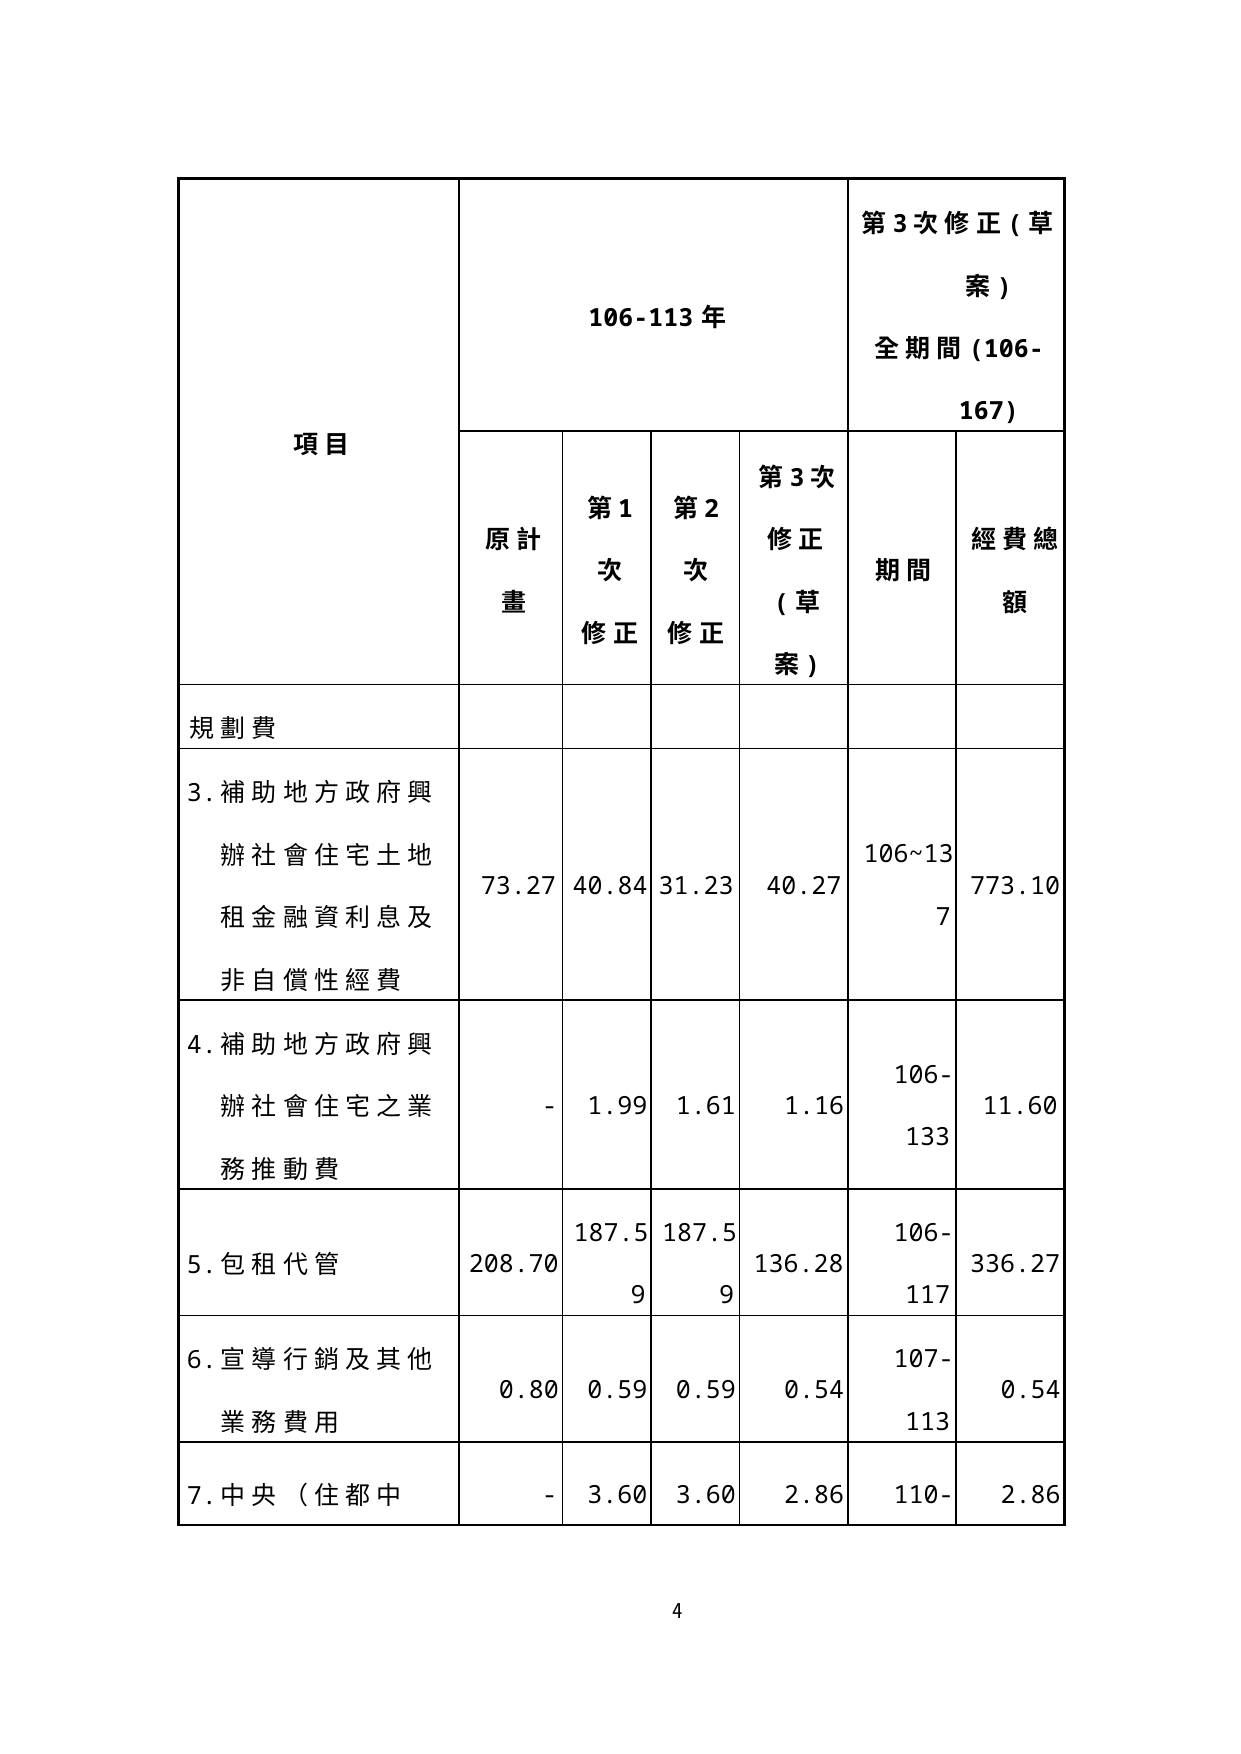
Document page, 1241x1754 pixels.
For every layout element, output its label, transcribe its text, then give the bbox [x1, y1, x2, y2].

table_cell 187.59 [563, 1190, 650, 1315]
table_cell 31.23 [652, 749, 739, 999]
table_cell 208.70 [460, 1190, 562, 1315]
table_cell 40.84 [563, 749, 650, 999]
table_cell 106-133 [849, 1001, 955, 1188]
table_cell [740, 685, 847, 747]
table_cell 336.27 [957, 1190, 1063, 1315]
table_cell 0.59 [652, 1316, 739, 1441]
table_cell [563, 685, 650, 747]
table_cell 107-113 [849, 1316, 955, 1441]
table_cell - [460, 1001, 562, 1188]
table_cell 0.80 [460, 1316, 562, 1441]
table_cell 1.16 [740, 1001, 847, 1188]
table_cell 第1次 修正 [563, 432, 650, 683]
table_cell 7.中央（住都中 [180, 1443, 458, 1524]
table_cell - [460, 1443, 562, 1524]
table_header 106-113年 [460, 180, 847, 430]
table_cell 40.27 [740, 749, 847, 999]
table_cell 3.60 [652, 1443, 739, 1524]
table_cell 6.宣導行銷及其他業務費用 [180, 1316, 458, 1441]
table_cell [849, 685, 955, 747]
table_header 第3次修正(草案) 全期間(106-167) [849, 180, 1063, 430]
table_cell 2.86 [740, 1443, 847, 1524]
table_cell 136.28 [740, 1190, 847, 1315]
table_cell 0.59 [563, 1316, 650, 1441]
table_cell 規劃費 [180, 685, 458, 747]
table_cell 106-117 [849, 1190, 955, 1315]
table_cell 經費總額 [957, 432, 1063, 683]
table_cell 第3次修正(草案) [740, 432, 847, 683]
table_cell [652, 685, 739, 747]
table_cell 4.補助地方政府興辦社會住宅之業務推動費 [180, 1001, 458, 1188]
table_cell 3.60 [563, 1443, 650, 1524]
table_cell 106~137 [849, 749, 955, 999]
table_cell 1.61 [652, 1001, 739, 1188]
table_cell [460, 685, 562, 747]
table_cell 期間 [849, 432, 955, 683]
table_cell 0.54 [957, 1316, 1063, 1441]
table_cell 0.54 [740, 1316, 847, 1441]
table_cell 73.27 [460, 749, 562, 999]
table_cell 2.86 [957, 1443, 1063, 1524]
table_cell 1.99 [563, 1001, 650, 1188]
table_cell 第2次 修正 [652, 432, 739, 683]
table_header 項目 [180, 180, 458, 683]
table_cell 5.包租代管 [180, 1190, 458, 1315]
table_cell 11.60 [957, 1001, 1063, 1188]
table_cell 3.補助地方政府興辦社會住宅土地租金融資利息及非自償性經費 [180, 749, 458, 999]
table_cell 原計畫 [460, 432, 562, 683]
table_cell 773.10 [957, 749, 1063, 999]
table_cell 110- [849, 1443, 955, 1524]
table_cell [957, 685, 1063, 747]
table_cell 187.59 [652, 1190, 739, 1315]
